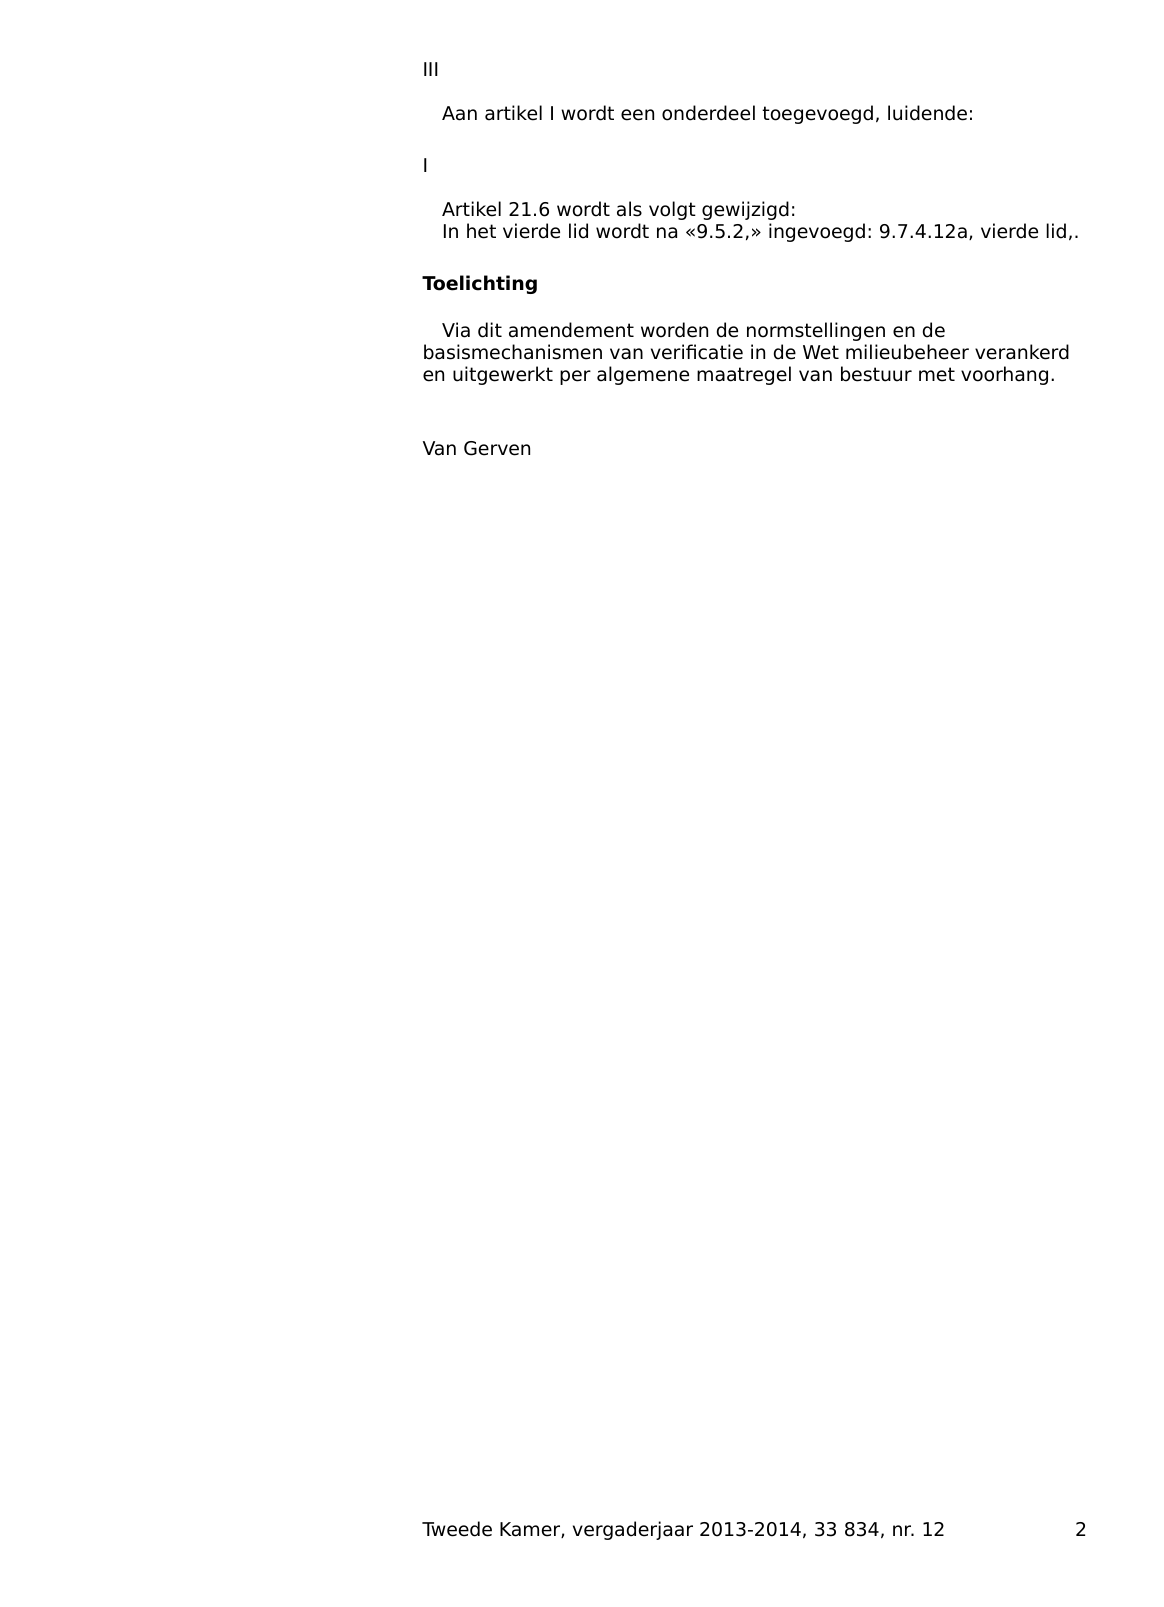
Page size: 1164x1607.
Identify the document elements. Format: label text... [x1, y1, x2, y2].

subtitle III [422, 59, 1087, 81]
text In het vierde lid wordt na «9.5.2,» ingevoegd: 9.7.4.12a, vierde lid,. [422, 221, 1087, 243]
subtitle Toelichting [422, 273, 1087, 295]
text Aan artikel I wordt een onderdeel toegevoegd, luidende: [422, 103, 1087, 125]
text Artikel 21.6 wordt als volgt gewijzigd: [422, 199, 1087, 221]
subtitle I [422, 155, 1087, 177]
text Van Gerven [422, 416, 1087, 460]
text Via dit amendement worden de normstellingen en de basismechanismen van verificatie in de Wet milieubeheer verankerd en uitgewerkt per algemene maatregel van bestuur met voorhang. [422, 320, 1087, 386]
